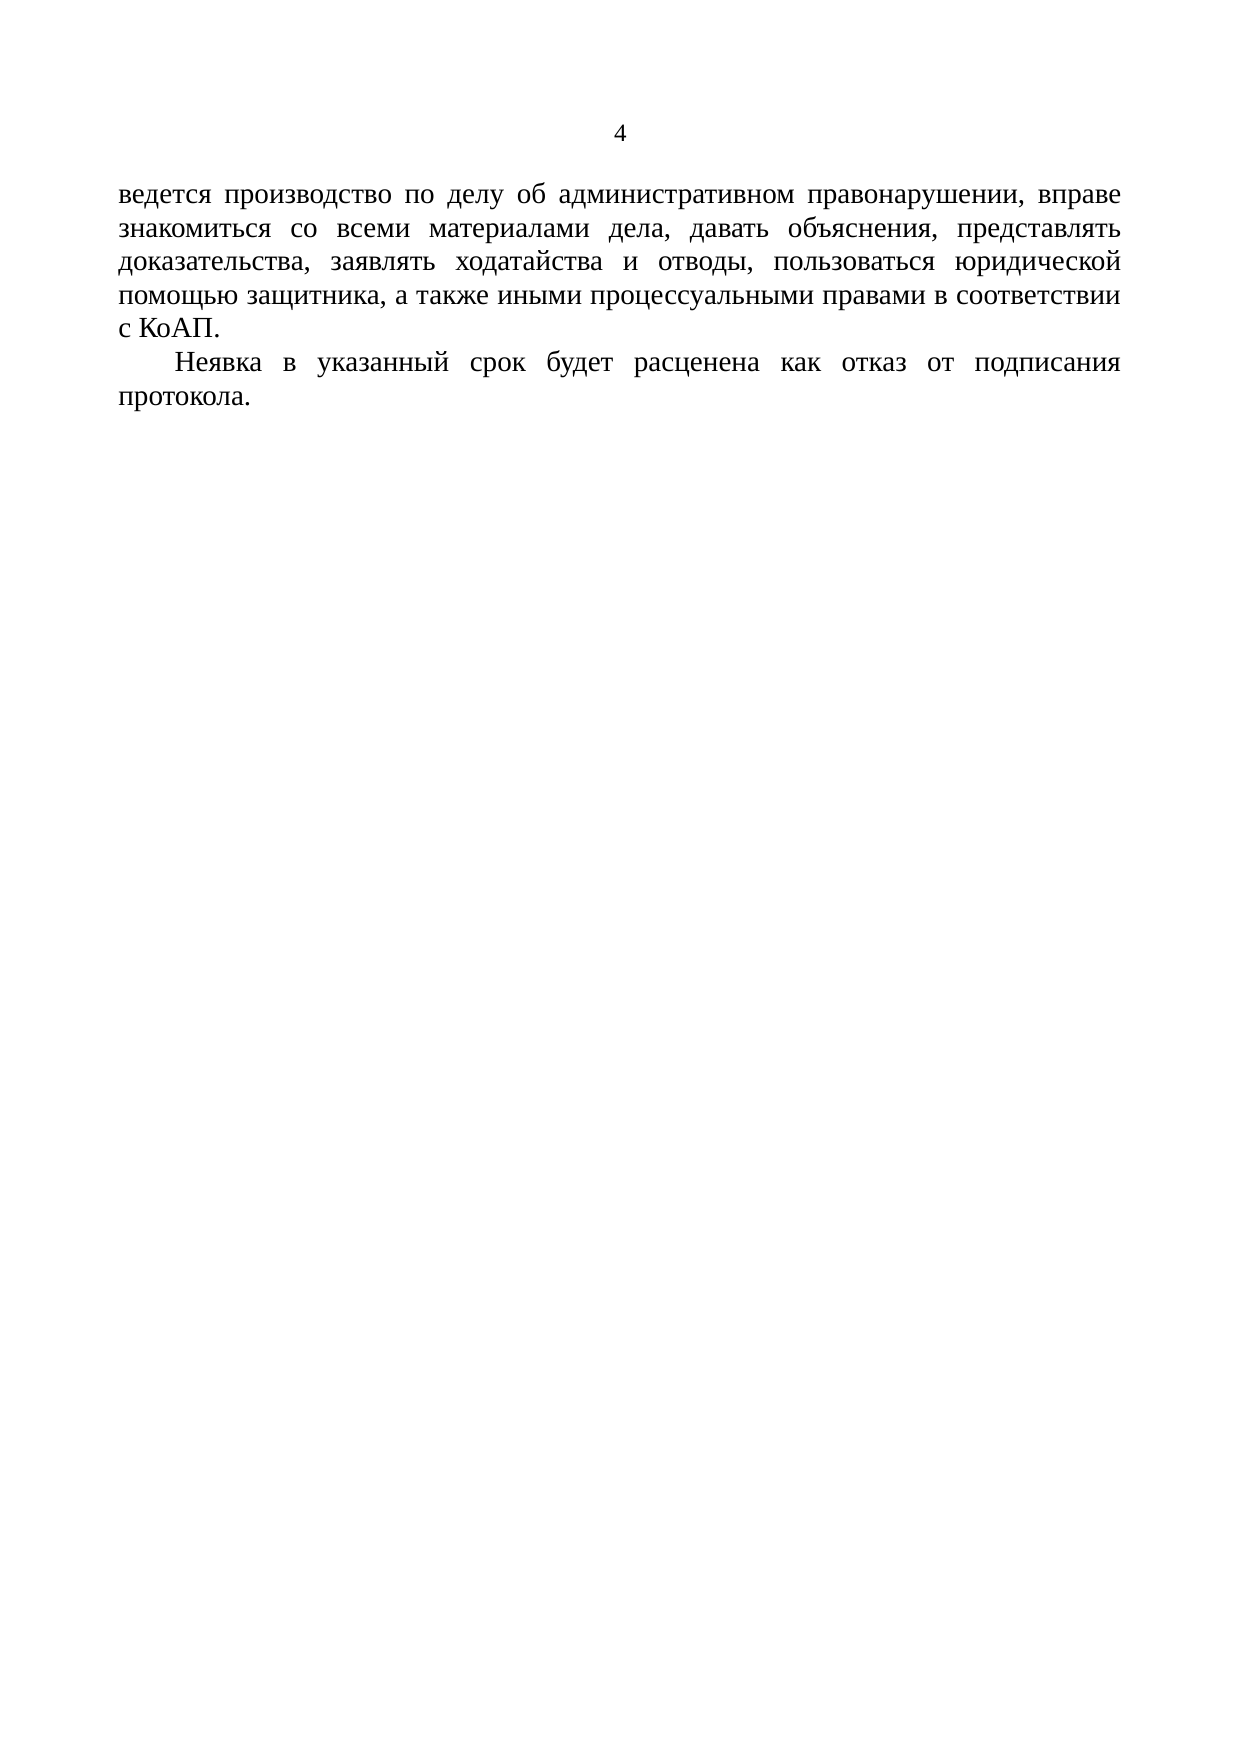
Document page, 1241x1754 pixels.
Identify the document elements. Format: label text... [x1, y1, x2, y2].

text Неявка в указанный срок будет расценена как отказ от подписания протокола. [118, 344, 1122, 411]
text ведется производство по делу об административном правонарушении, вправе знакомиться со всеми материалами дела, давать объяснения, представлять доказательства, заявлять ходатайства и отводы, пользоваться юридической помощью защитника, а также иными процессуальными правами в соответствии с КоАП. [118, 176, 1122, 344]
